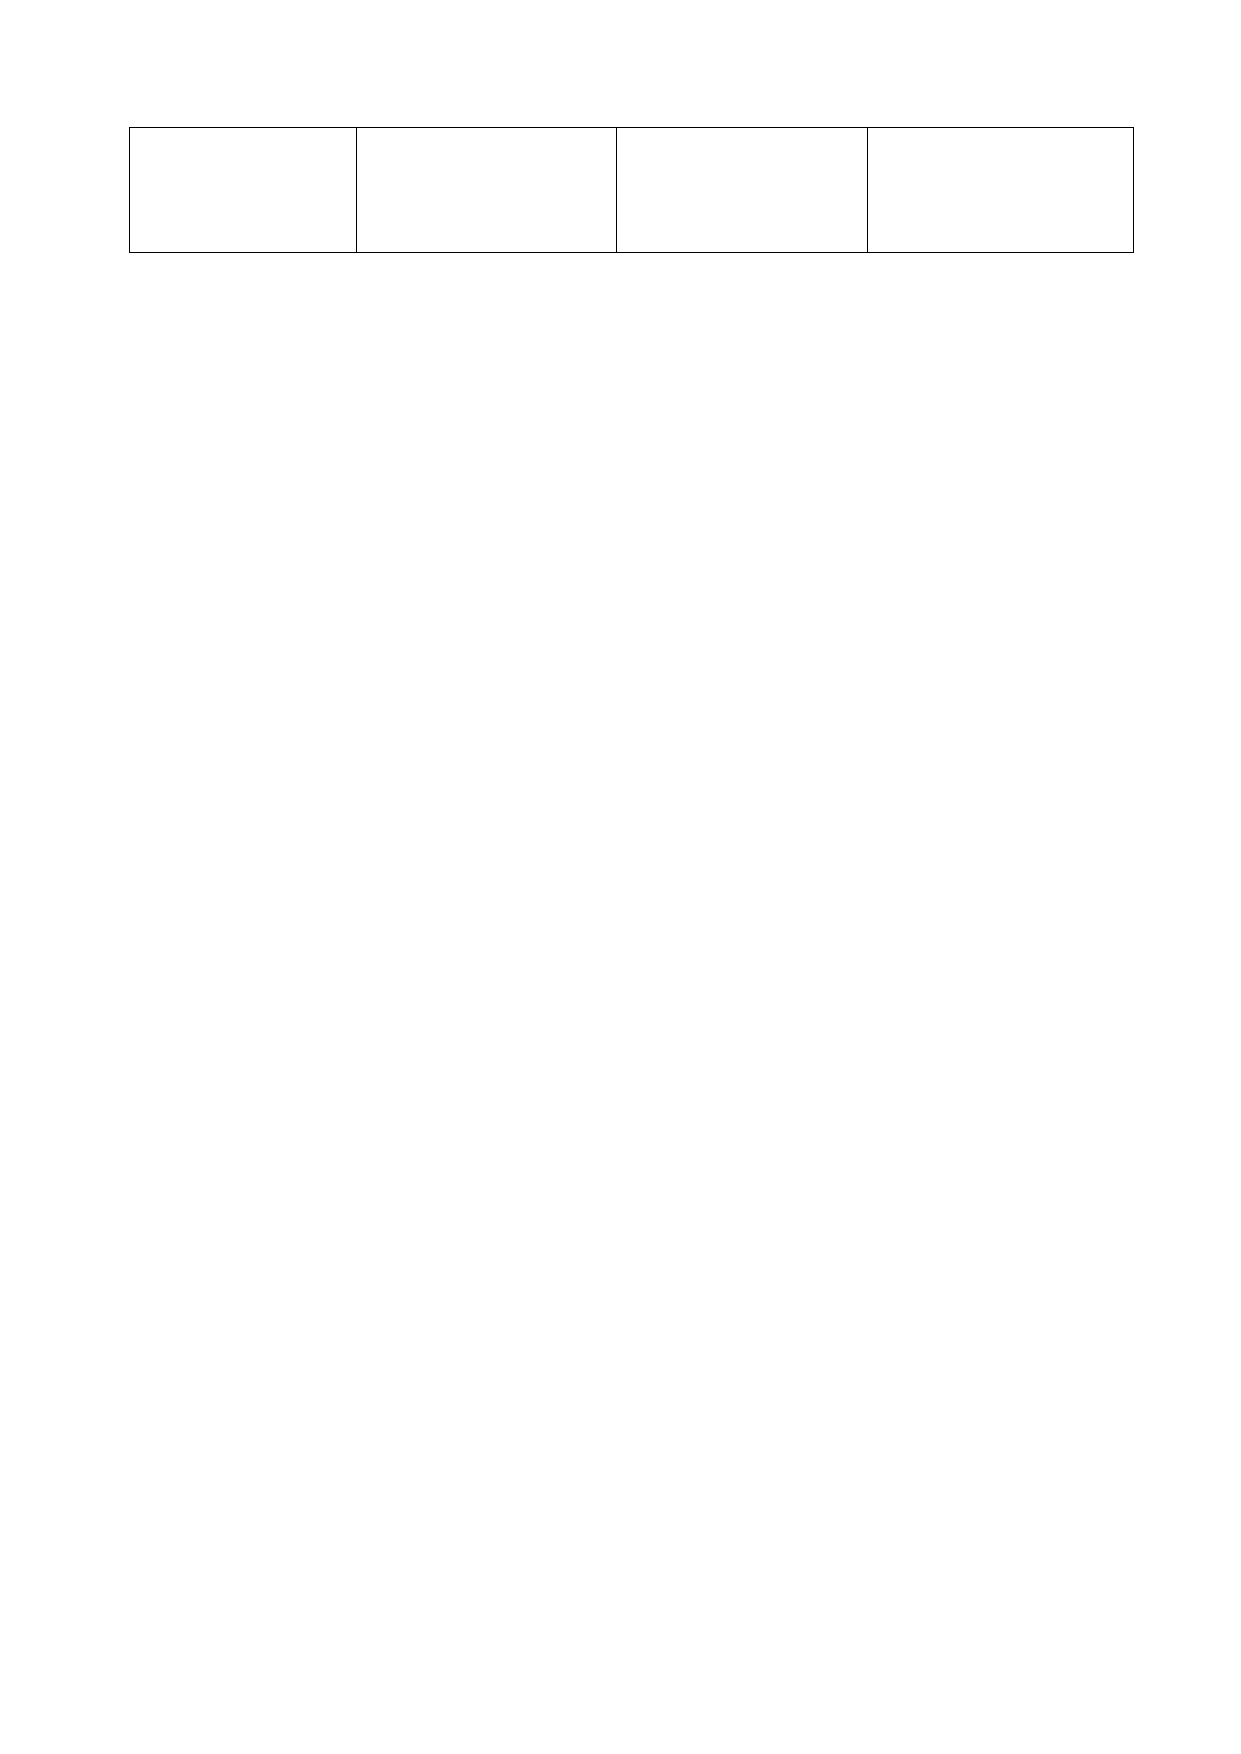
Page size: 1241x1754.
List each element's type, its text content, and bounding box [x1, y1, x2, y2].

table_cell [868, 128, 1133, 252]
table_cell [617, 128, 867, 252]
table_cell 審核(請勿填寫) [130, 128, 356, 252]
table_cell [357, 128, 616, 252]
